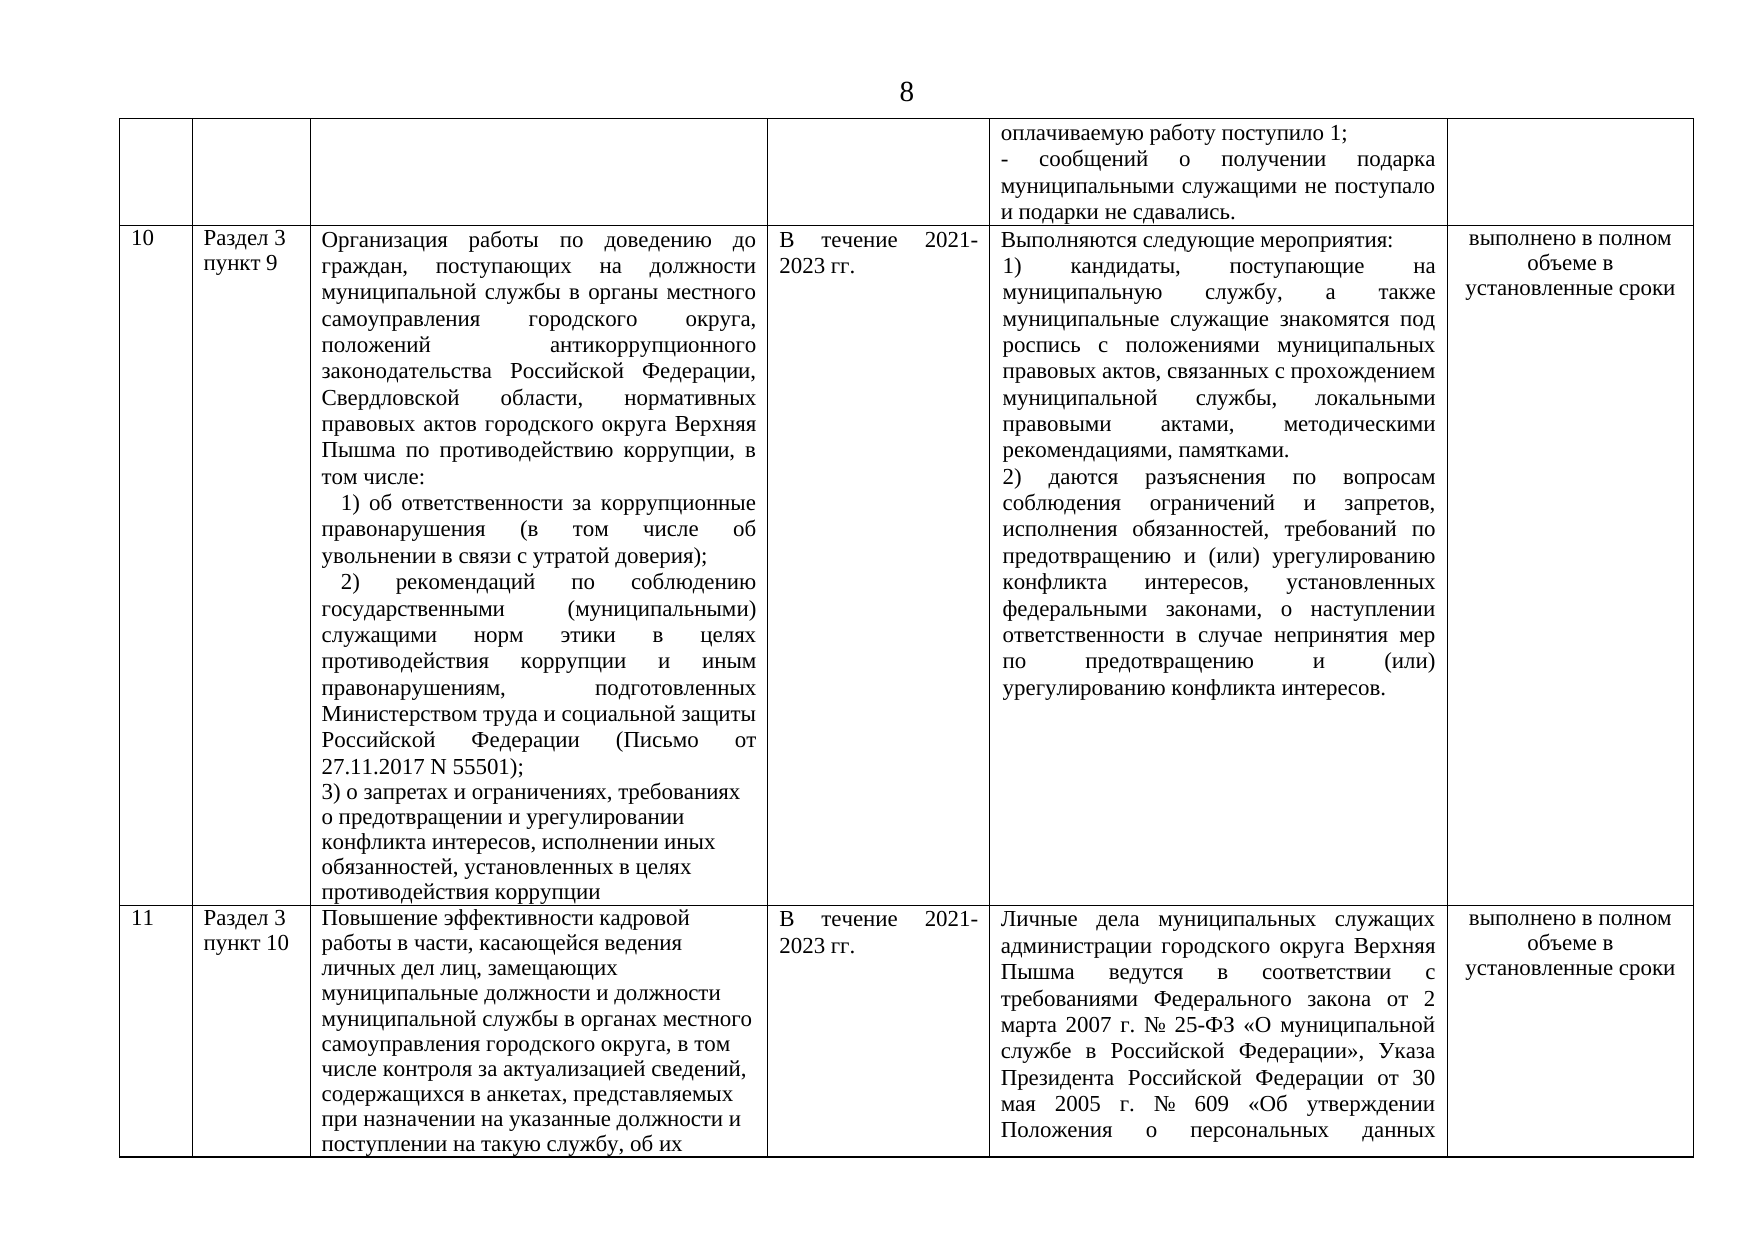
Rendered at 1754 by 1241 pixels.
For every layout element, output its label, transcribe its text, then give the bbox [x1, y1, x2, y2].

table_cell Повышение эффективности кадровой работы в части, касающейся ведения личных дел лиц, замещающих муниципальные должности и должности муниципальной службы в органах местного самоуправления городского округа, в том числе контроля за актуализацией сведений, содержащихся в анкетах, представляемых при назначении на указанные должности и поступлении на такую службу, об их [311, 906, 767, 1156]
table_cell [193, 119, 310, 224]
table_cell В течение 2021-2023 гг. [768, 226, 989, 904]
table_cell 10 [120, 226, 192, 904]
table_cell Организация работы по доведению до граждан, поступающих на должности муниципальной службы в органы местного самоуправления городского округа, положений антикоррупционного законодательства Российской Федерации, Свердловской области, нормативных правовых актов городского округа Верхняя Пышма по противодействию коррупции, в том числе: 1) об ответственности за коррупционные правонарушения (в том числе об увольнении в связи с утратой доверия); 2) рекомендаций по соблюдению государственными (муниципальными) служащими норм этики в целях противодействия коррупции и иным правонарушениям, подготовленных Министерством труда и социальной защиты Российской Федерации (Письмо от 27.11.2017 N 55501); 3) о запретах и ограничениях, требованиях о предотвращении и урегулировании конфликта интересов, исполнении иных обязанностей, установленных в целях противодействия коррупции [311, 226, 767, 904]
table_cell [120, 119, 192, 224]
table_cell Раздел 3 пункт 9 [193, 226, 310, 904]
table_cell Личные дела муниципальных служащих администрации городского округа Верхняя Пышма ведутся в соответствии с требованиями Федерального закона от 2 марта 2007 г. № 25-ФЗ «О муниципальной службе в Российской Федерации», Указа Президента Российской Федерации от 30 мая 2005 г. № 609 «Об утверждении Положения о персональных данных [990, 906, 1447, 1156]
table_cell Раздел 3 пункт 10 [193, 906, 310, 1156]
table_cell выполнено в полном объеме в установленные сроки [1448, 906, 1693, 1156]
table_cell В течение 2021-2023 гг. [768, 906, 989, 1156]
table_cell [768, 119, 989, 224]
table_cell 11 [120, 906, 192, 1156]
table_cell Выполняются следующие мероприятия: 1) кандидаты, поступающие на муниципальную службу, а также муниципальные служащие знакомятся под роспись с положениями муниципальных правовых актов, связанных с прохождением муниципальной службы, локальными правовыми актами, методическими рекомендациями, памятками. 2) даются разъяснения по вопросам соблюдения ограничений и запретов, исполнения обязанностей, требований по предотвращению и (или) урегулированию конфликта интересов, установленных федеральными законами, о наступлении ответственности в случае непринятия мер по предотвращению и (или) урегулированию конфликта интересов. [990, 226, 1447, 904]
table_cell [1448, 119, 1693, 224]
table_cell оплачиваемую работу поступило 1; - сообщений о получении подарка муниципальными служащими не поступало и подарки не сдавались. [990, 119, 1447, 224]
table_cell [311, 119, 767, 224]
table_cell выполнено в полном объеме в установленные сроки [1448, 226, 1693, 904]
